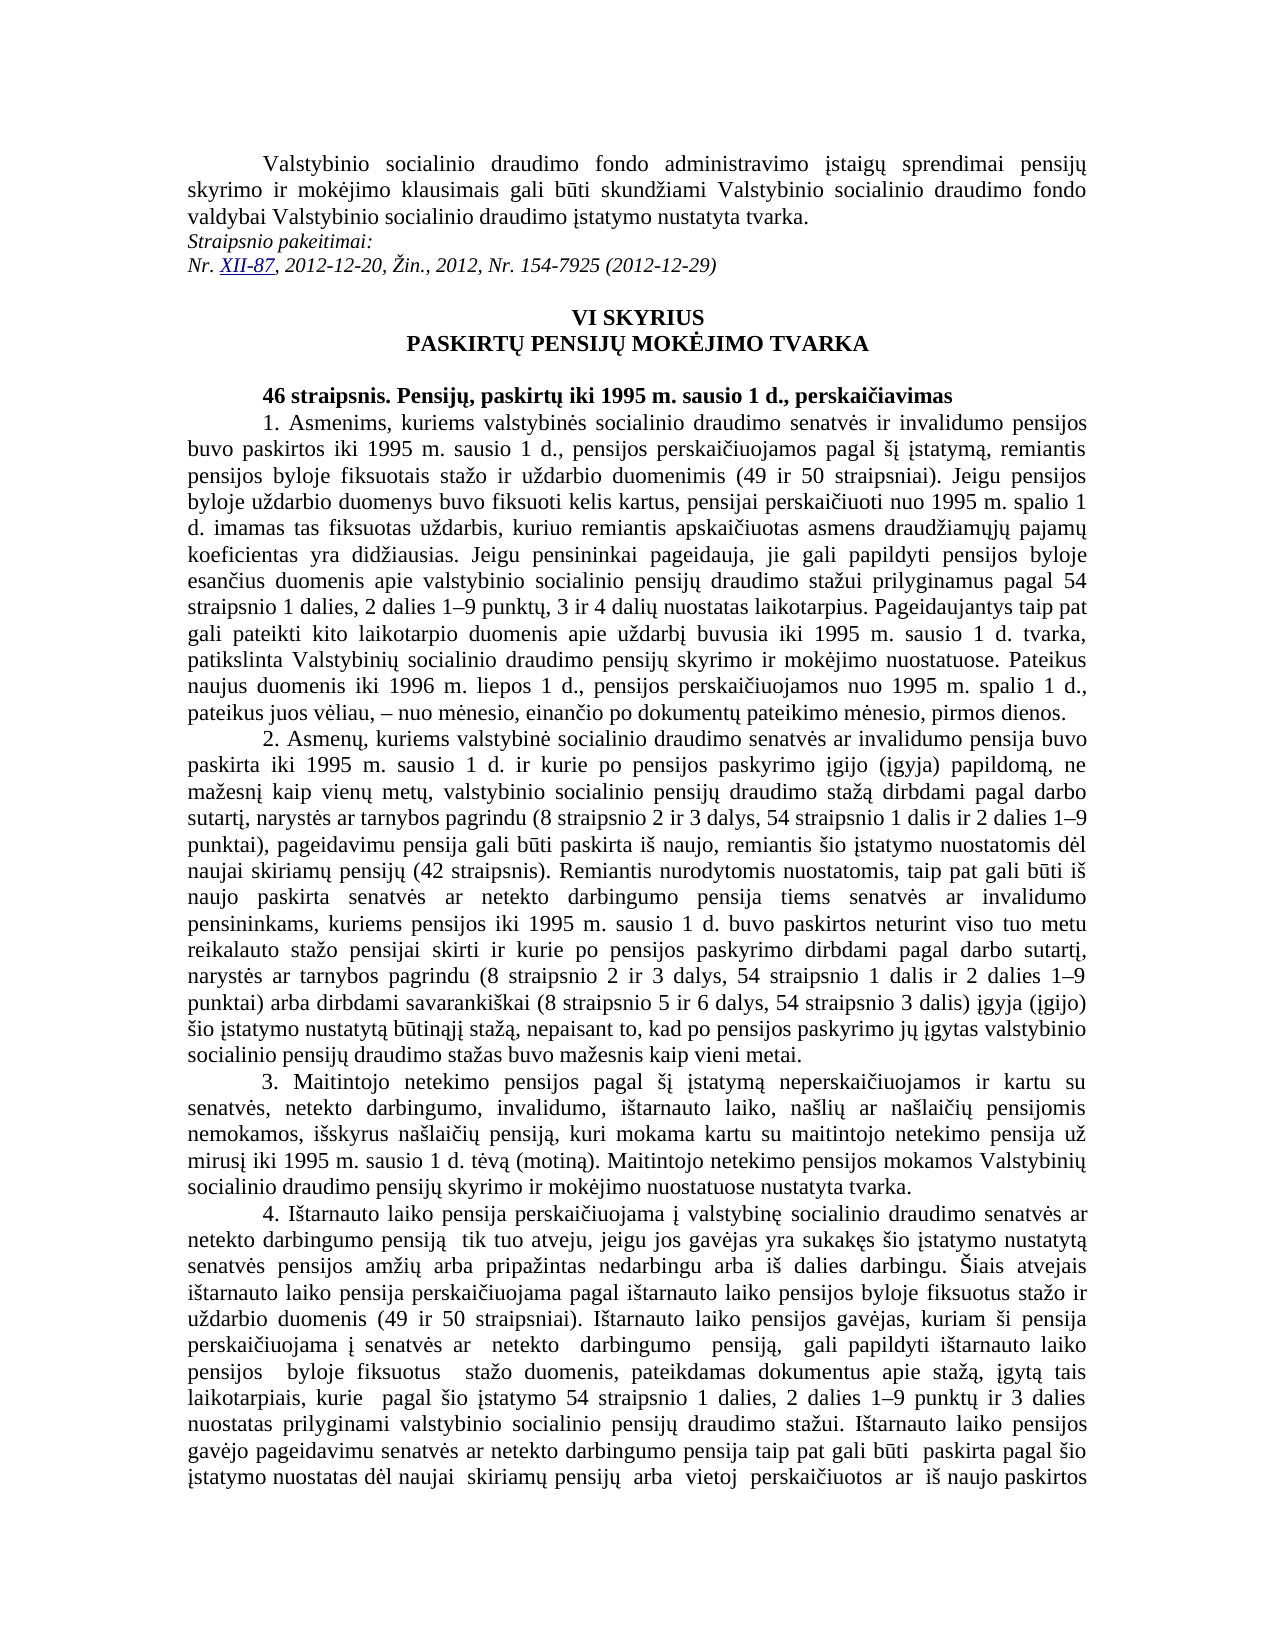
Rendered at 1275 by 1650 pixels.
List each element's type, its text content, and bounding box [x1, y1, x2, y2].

subtitle VI SKYRIUS [187, 303, 1088, 330]
text 4. Ištarnauto laiko pensija perskaičiuojama į valstybinę socialinio draudimo senatvės ar netekto darbingumo pensiją tik tuo atveju, jeigu jos gavėjas yra sukakęs šio įstatymo nustatytą senatvės pensijos amžių arba pripažintas nedarbingu arba iš dalies darbingu. Šiais atvejais ištarnauto laiko pensija perskaičiuojama pagal ištarnauto laiko pensijos byloje fiksuotus stažo ir uždarbio duomenis (49 ir 50 straipsniai). Ištarnauto laiko pensijos gavėjas, kuriam ši pensija perskaičiuojama į senatvės ar netekto darbingumo pensiją, gali papildyti ištarnauto laiko pensijos byloje fiksuotus stažo duomenis, pateikdamas dokumentus apie stažą, įgytą tais laikotarpiais, kurie pagal šio įstatymo 54 straipsnio 1 dalies, 2 dalies 1–9 punktų ir 3 dalies nuostatas prilyginami valstybinio socialinio pensijų draudimo stažui. Ištarnauto laiko pensijos gavėjo pageidavimu senatvės ar netekto darbingumo pensija taip pat gali būti paskirta pagal šio įstatymo nuostatas dėl naujai skiriamų pensijų arba vietoj perskaičiuotos ar iš naujo paskirtos [187, 1199, 1088, 1489]
text 3. Maitintojo netekimo pensijos pagal šį įstatymą neperskaičiuojamos ir kartu su senatvės, netekto darbingumo, invalidumo, ištarnauto laiko, našlių ar našlaičių pensijomis nemokamos, išskyrus našlaičių pensiją, kuri mokama kartu su maitintojo netekimo pensija už mirusį iki 1995 m. sausio 1 d. tėvą (motiną). Maitintojo netekimo pensijos mokamos Valstybinių socialinio draudimo pensijų skyrimo ir mokėjimo nuostatuose nustatyta tvarka. [187, 1068, 1087, 1199]
text Nr. XII-87, 2012-12-20, Žin., 2012, Nr. 154-7925 (2012-12-29) [187, 253, 1088, 277]
subtitle PASKIRTŲ PENSIJŲ MOKĖJIMO TVARKA [187, 330, 1088, 356]
text Straipsnio pakeitimai: [187, 229, 1088, 253]
text 46 straipsnis. Pensijų, paskirtų iki 1995 m. sausio 1 d., perskaičiavimas [187, 383, 1088, 409]
text 2. Asmenų, kuriems valstybinė socialinio draudimo senatvės ar invalidumo pensija buvo paskirta iki 1995 m. sausio 1 d. ir kurie po pensijos paskyrimo įgijo (įgyja) papildomą, ne mažesnį kaip vienų metų, valstybinio socialinio pensijų draudimo stažą dirbdami pagal darbo sutartį, narystės ar tarnybos pagrindu (8 straipsnio 2 ir 3 dalys, 54 straipsnio 1 dalis ir 2 dalies 1–9 punktai), pageidavimu pensija gali būti paskirta iš naujo, remiantis šio įstatymo nuostatomis dėl naujai skiriamų pensijų (42 straipsnis). Remiantis nurodytomis nuostatomis, taip pat gali būti iš naujo paskirta senatvės ar netekto darbingumo pensija tiems senatvės ar invalidumo pensininkams, kuriems pensijos iki 1995 m. sausio 1 d. buvo paskirtos neturint viso tuo metu reikalauto stažo pensijai skirti ir kurie po pensijos paskyrimo dirbdami pagal darbo sutartį, narystės ar tarnybos pagrindu (8 straipsnio 2 ir 3 dalys, 54 straipsnio 1 dalis ir 2 dalies 1–9 punktai) arba dirbdami savarankiškai (8 straipsnio 5 ir 6 dalys, 54 straipsnio 3 dalis) įgyja (įgijo) šio įstatymo nustatytą būtinąjį stažą, nepaisant to, kad po pensijos paskyrimo jų įgytas valstybinio socialinio pensijų draudimo stažas buvo mažesnis kaip vieni metai. [187, 725, 1088, 1068]
text Valstybinio socialinio draudimo fondo administravimo įstaigų sprendimai pensijų skyrimo ir mokėjimo klausimais gali būti skundžiami Valstybinio socialinio draudimo fondo valdybai Valstybinio socialinio draudimo įstatymo nustatyta tvarka. [187, 150, 1087, 229]
text 1. Asmenims, kuriems valstybinės socialinio draudimo senatvės ir invalidumo pensijos buvo paskirtos iki 1995 m. sausio 1 d., pensijos perskaičiuojamos pagal šį įstatymą, remiantis pensijos byloje fiksuotais stažo ir uždarbio duomenimis (49 ir 50 straipsniai). Jeigu pensijos byloje uždarbio duomenys buvo fiksuoti kelis kartus, pensijai perskaičiuoti nuo 1995 m. spalio 1 d. imamas tas fiksuotas uždarbis, kuriuo remiantis apskaičiuotas asmens draudžiamųjų pajamų koeficientas yra didžiausias. Jeigu pensininkai pageidauja, jie gali papildyti pensijos byloje esančius duomenis apie valstybinio socialinio pensijų draudimo stažui prilyginamus pagal 54 straipsnio 1 dalies, 2 dalies 1–9 punktų, 3 ir 4 dalių nuostatas laikotarpius. Pageidaujantys taip pat gali pateikti kito laikotarpio duomenis apie uždarbį buvusia iki 1995 m. sausio 1 d. tvarka, patikslinta Valstybinių socialinio draudimo pensijų skyrimo ir mokėjimo nuostatuose. Pateikus naujus duomenis iki 1996 m. liepos 1 d., pensijos perskaičiuojamos nuo 1995 m. spalio 1 d., pateikus juos vėliau, – nuo mėnesio, einančio po dokumentų pateikimo mėnesio, pirmos dienos. [187, 409, 1088, 725]
